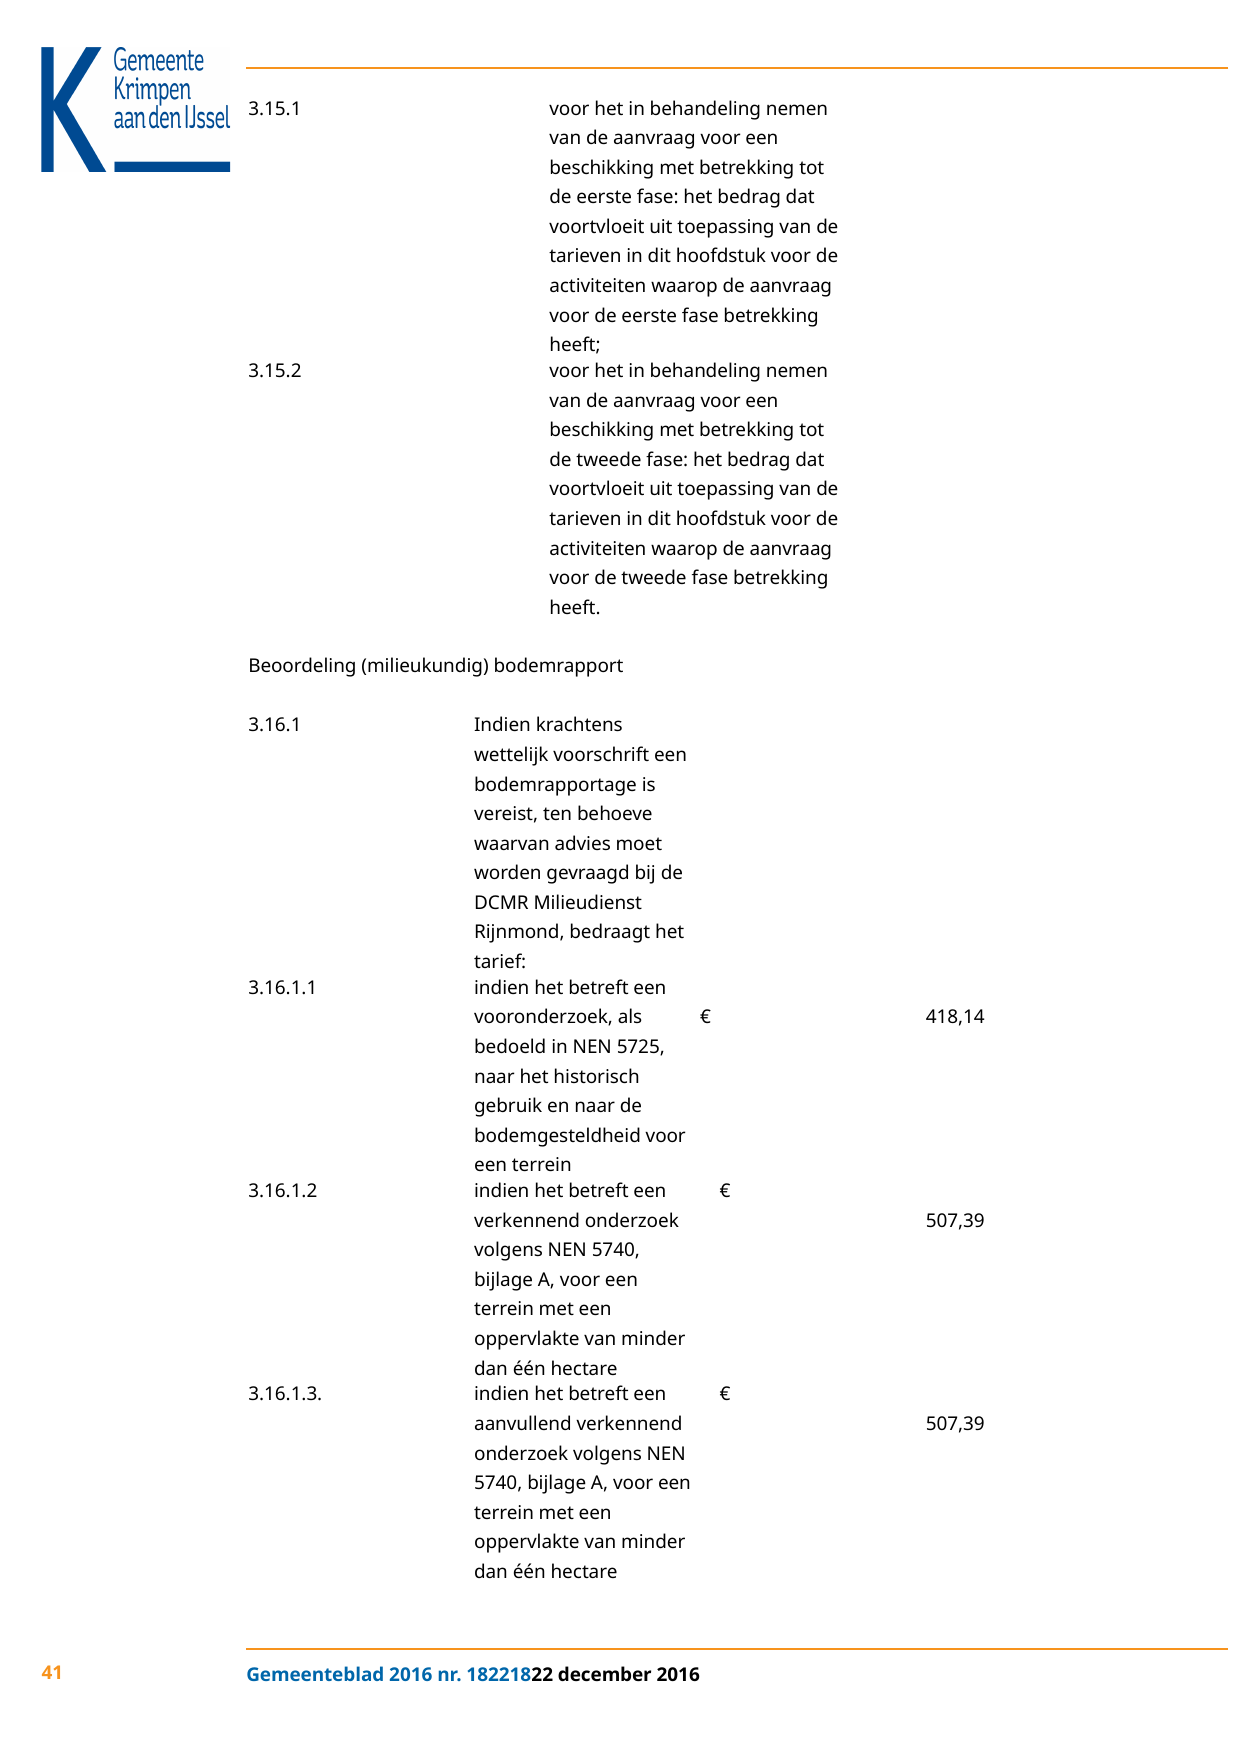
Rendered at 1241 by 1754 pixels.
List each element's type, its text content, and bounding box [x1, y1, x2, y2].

table_header 3.16.1 [248, 712, 474, 974]
table_cell 418,14 [926, 974, 1152, 1177]
table_cell € [700, 1177, 926, 1381]
table_cell indien het betreft een verkennend onderzoek volgens NEN 5740, bijlage A, voor een terrein met een oppervlakte van minder dan één hectare [474, 1177, 700, 1381]
table_cell 507,39 [926, 1177, 1152, 1381]
table_cell 507,39 [926, 1381, 1152, 1584]
table_cell 3.15.1 [248, 95, 549, 357]
table_cell 3.16.1.1 [248, 974, 474, 1177]
table_header [700, 712, 926, 974]
table_cell 3.16.1.3. [248, 1381, 474, 1584]
table_cell 3.15.2 [248, 357, 549, 619]
table_cell voor het in behandeling nemen van de aanvraag voor een beschikking met betrekking tot de tweede fase: het bedrag dat voortvloeit uit toepassing van de tarieven in dit hoofdstuk voor de activiteiten waarop de aanvraag voor de tweede fase betrekking heeft. [549, 357, 850, 619]
table_cell indien het betreft een aanvullend verkennend onderzoek volgens NEN 5740, bijlage A, voor een terrein met een oppervlakte van minder dan één hectare [474, 1381, 700, 1584]
table_cell indien het betreft een vooronderzoek, als bedoeld in NEN 5725, naar het historisch gebruik en naar de bodemgesteldheid voor een terrein [474, 974, 700, 1177]
picture [41, 47, 231, 172]
text Beoordeling (milieukundig) bodemrapport [248, 652, 1152, 678]
table_cell € [700, 1381, 926, 1584]
table_cell voor het in behandeling nemen van de aanvraag voor een beschikking met betrekking tot de eerste fase: het bedrag dat voortvloeit uit toepassing van de tarieven in dit hoofdstuk voor de activiteiten waarop de aanvraag voor de eerste fase betrekking heeft; [549, 95, 850, 357]
table_header Indien krachtens wettelijk voorschrift een bodemrapportage is vereist, ten behoeve waarvan advies moet worden gevraagd bij de DCMR Milieudienst Rijnmond, bedraagt het tarief: [474, 712, 700, 974]
table_cell 3.16.1.2 [248, 1177, 474, 1381]
table_cell [850, 95, 1152, 357]
table_cell [850, 357, 1152, 619]
table_cell € [700, 974, 926, 1177]
